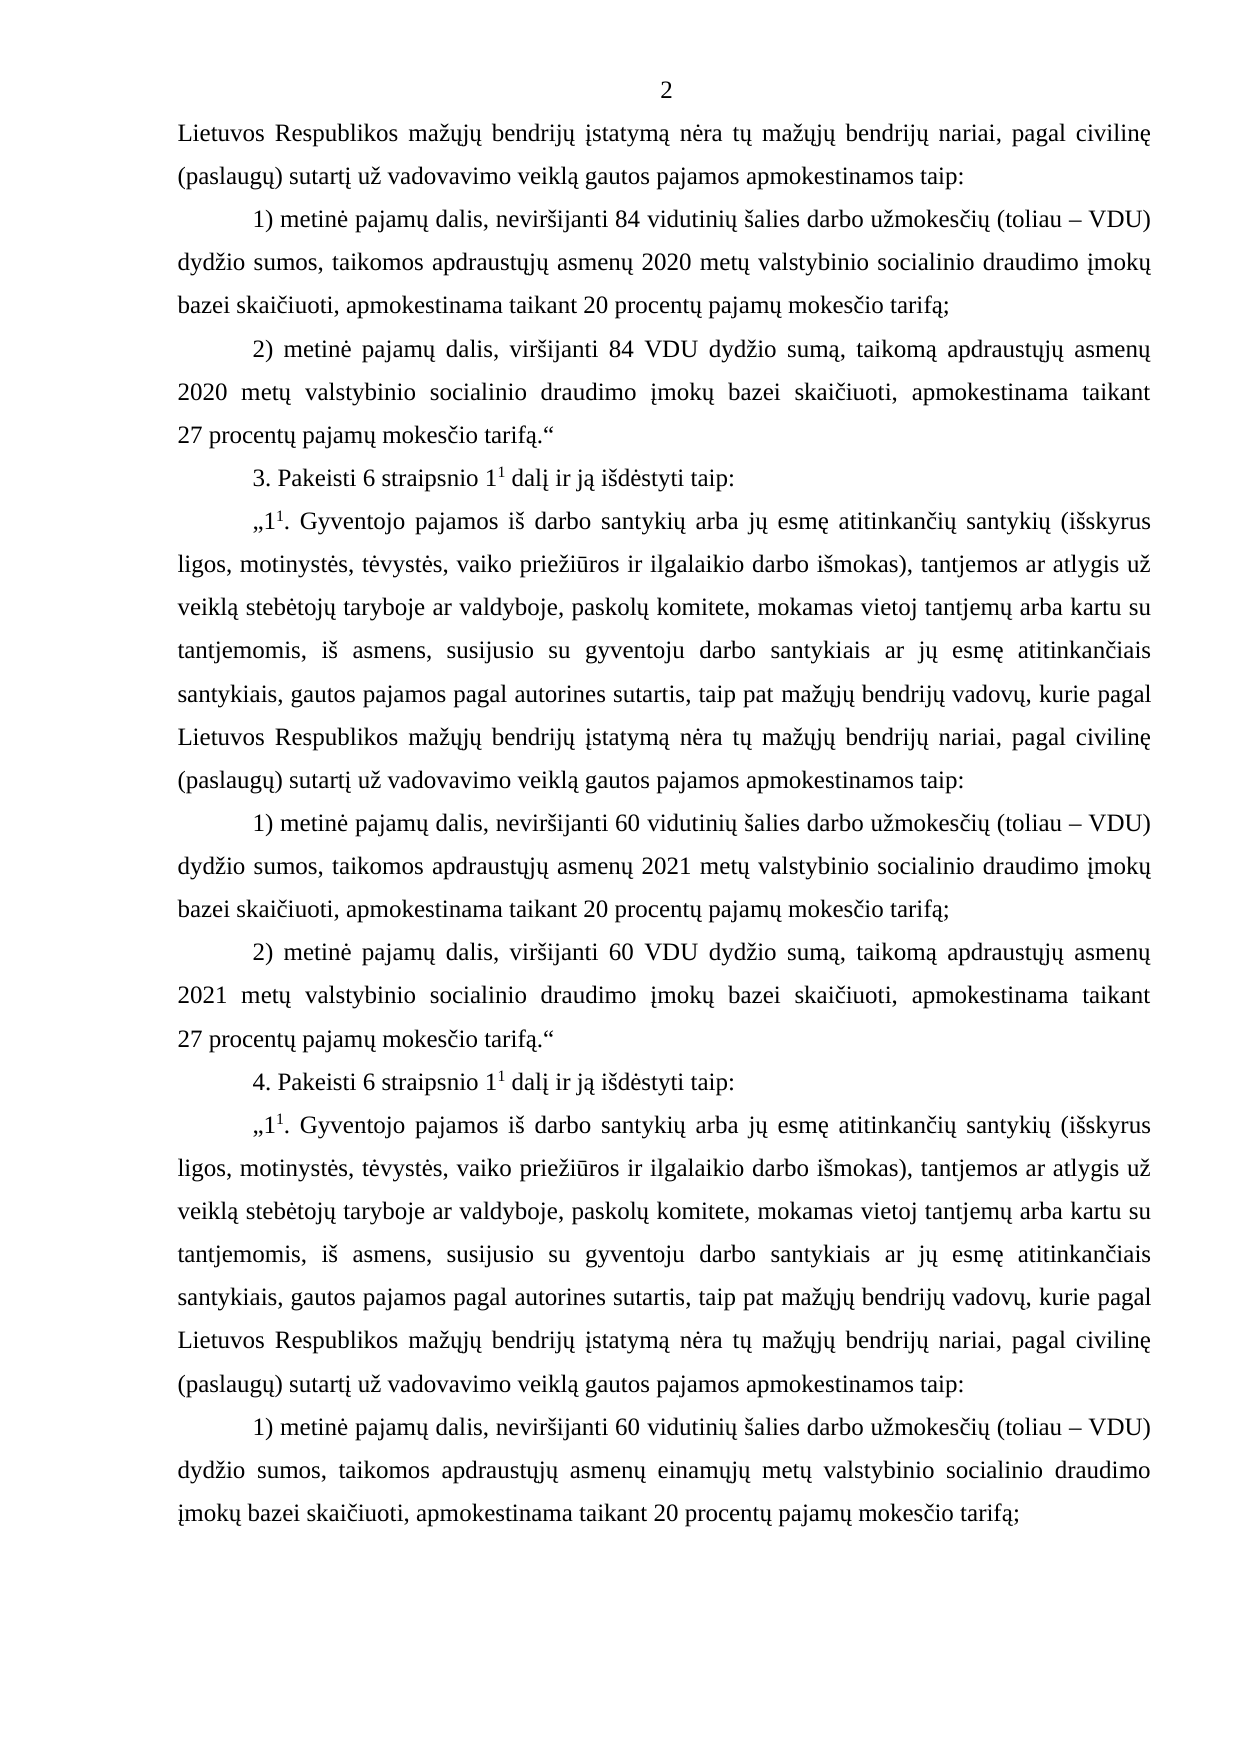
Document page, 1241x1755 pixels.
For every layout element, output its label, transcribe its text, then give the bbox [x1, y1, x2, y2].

text Lietuvos Respublikos mažųjų bendrijų įstatymą nėra tų mažųjų bendrijų nariai, pagal civilinę (paslaugų) sutartį už vadovavimo veiklą gautos pajamos apmokestinamos taip: [177, 118, 1152, 190]
text 2) metinė pajamų dalis, viršijanti 60 VDU dydžio sumą, taikomą apdraustųjų asmenų 2021 metų valstybinio socialinio draudimo įmokų bazei skaičiuoti, apmokestinama taikant 27 procentų pajamų mokesčio tarifą.“ [177, 937, 1152, 1052]
text 1) metinė pajamų dalis, neviršijanti 60 vidutinių šalies darbo užmokesčių (toliau – VDU) dydžio sumos, taikomos apdraustųjų asmenų 2021 metų valstybinio socialinio draudimo įmokų bazei skaičiuoti, apmokestinama taikant 20 procentų pajamų mokesčio tarifą; [177, 808, 1152, 923]
text „11. Gyventojo pajamos iš darbo santykių arba jų esmę atitinkančių santykių (išskyrus ligos, motinystės, tėvystės, vaiko priežiūros ir ilgalaikio darbo išmokas), tantjemos ar atlygis už veiklą stebėtojų taryboje ar valdyboje, paskolų komitete, mokamas vietoj tantjemų arba kartu su tantjemomis, iš asmens, susijusio su gyventoju darbo santykiais ar jų esmę atitinkančiais santykiais, gautos pajamos pagal autorines sutartis, taip pat mažųjų bendrijų vadovų, kurie pagal Lietuvos Respublikos mažųjų bendrijų įstatymą nėra tų mažųjų bendrijų nariai, pagal civilinę (paslaugų) sutartį už vadovavimo veiklą gautos pajamos apmokestinamos taip: [177, 1110, 1152, 1397]
text „11. Gyventojo pajamos iš darbo santykių arba jų esmę atitinkančių santykių (išskyrus ligos, motinystės, tėvystės, vaiko priežiūros ir ilgalaikio darbo išmokas), tantjemos ar atlygis už veiklą stebėtojų taryboje ar valdyboje, paskolų komitete, mokamas vietoj tantjemų arba kartu su tantjemomis, iš asmens, susijusio su gyventoju darbo santykiais ar jų esmę atitinkančiais santykiais, gautos pajamos pagal autorines sutartis, taip pat mažųjų bendrijų vadovų, kurie pagal Lietuvos Respublikos mažųjų bendrijų įstatymą nėra tų mažųjų bendrijų nariai, pagal civilinę (paslaugų) sutartį už vadovavimo veiklą gautos pajamos apmokestinamos taip: [177, 506, 1152, 794]
text 3. Pakeisti 6 straipsnio 11 dalį ir ją išdėstyti taip: [177, 463, 1152, 492]
text 1) metinė pajamų dalis, neviršijanti 84 vidutinių šalies darbo užmokesčių (toliau – VDU) dydžio sumos, taikomos apdraustųjų asmenų 2020 metų valstybinio socialinio draudimo įmokų bazei skaičiuoti, apmokestinama taikant 20 procentų pajamų mokesčio tarifą; [177, 204, 1152, 319]
text 4. Pakeisti 6 straipsnio 11 dalį ir ją išdėstyti taip: [177, 1067, 1152, 1096]
text 1) metinė pajamų dalis, neviršijanti 60 vidutinių šalies darbo užmokesčių (toliau – VDU) dydžio sumos, taikomos apdraustųjų asmenų einamųjų metų valstybinio socialinio draudimo įmokų bazei skaičiuoti, apmokestinama taikant 20 procentų pajamų mokesčio tarifą; [177, 1412, 1152, 1527]
text 2) metinė pajamų dalis, viršijanti 84 VDU dydžio sumą, taikomą apdraustųjų asmenų 2020 metų valstybinio socialinio draudimo įmokų bazei skaičiuoti, apmokestinama taikant 27 procentų pajamų mokesčio tarifą.“ [177, 334, 1152, 449]
